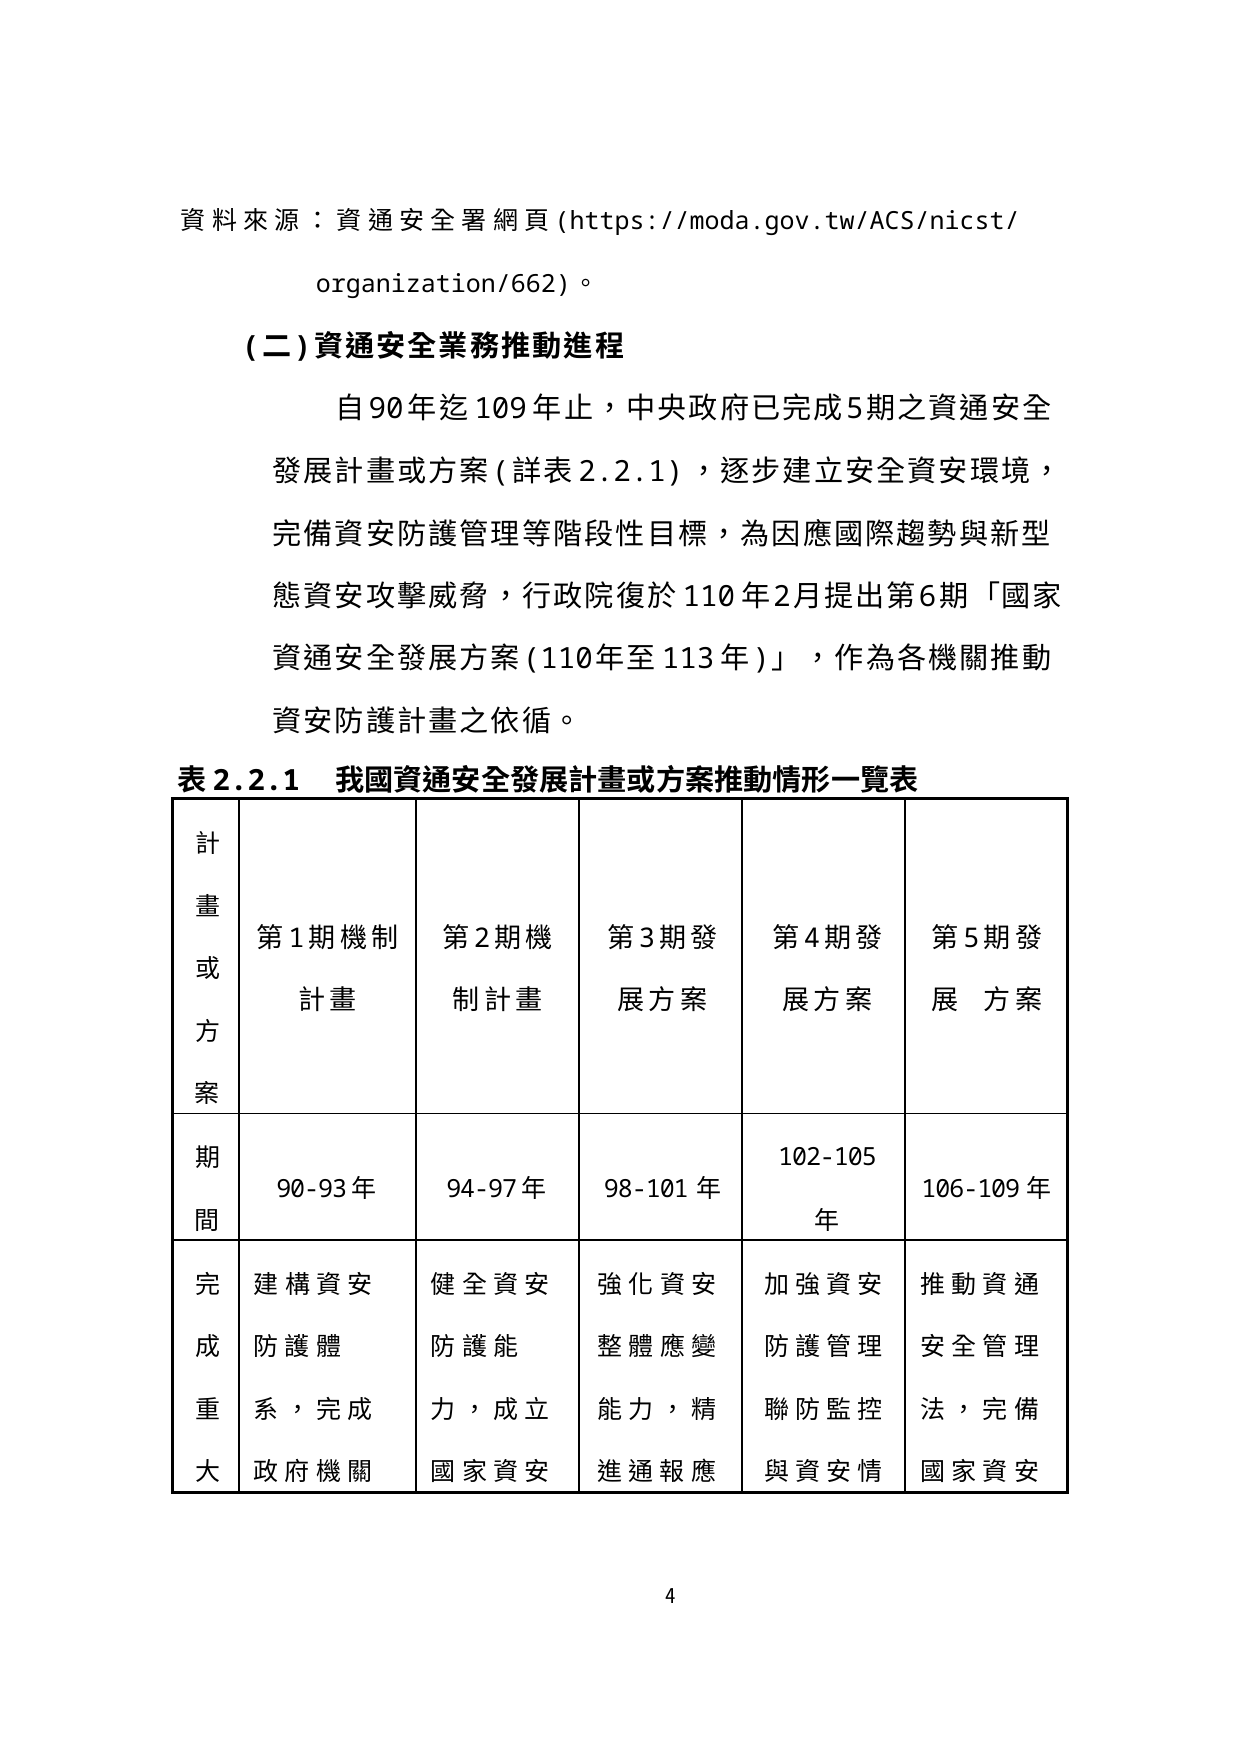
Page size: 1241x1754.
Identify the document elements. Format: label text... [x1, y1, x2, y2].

table_header 第2期機制計畫 [417, 800, 578, 1113]
table_header 第4期發展方案 [743, 800, 904, 1113]
text 表2.2.1 我國資通安全發展計畫或方案推動情形一覽表 [177, 766, 1063, 797]
table_cell 94-97年 [417, 1114, 578, 1239]
table_cell 106-109年 [906, 1114, 1066, 1239]
table_cell 加強資安防護管理聯防監控與資安情 [743, 1241, 904, 1491]
text (二)資通安全業務推動進程 [236, 302, 1063, 365]
table_cell 90-93年 [240, 1114, 415, 1239]
table_cell 強化資安整體應變能力，精進通報應 [580, 1241, 741, 1491]
text 資料來源：資通安全署網頁(https://moda.gov.tw/ACS/nicst/organization/662)。 [177, 177, 1107, 302]
table_cell 健全資安防護能力，成立國家資安 [417, 1241, 578, 1491]
table_cell 推動資通安全管理法，完備國家資安 [906, 1241, 1066, 1491]
table_cell 完成重大 [174, 1241, 238, 1491]
table_header 第3期發展方案 [580, 800, 741, 1113]
table_header 計畫或方案 [174, 800, 238, 1113]
table_cell 期間 [174, 1114, 238, 1239]
table_header 第5期發展 方案 [906, 800, 1066, 1113]
table_cell 建構資安防護體系，完成政府機關 [240, 1241, 415, 1491]
table_cell 102-105年 [743, 1114, 904, 1239]
text 自90年迄109年止，中央政府已完成5期之資通安全發展計畫或方案(詳表2.2.1)，逐步建立安全資安環境，完備資安防護管理等階段性目標，為因應國際趨勢與新型態資安攻擊威脅，行政院復於110年2月提出第6期「國家資通安全發展方案(110年至113年)」，作為各機關推動資安防護計畫之依循。 [266, 365, 1063, 740]
table_cell 98-101年 [580, 1114, 741, 1239]
table_header 第1期機制 計畫 [240, 800, 415, 1113]
